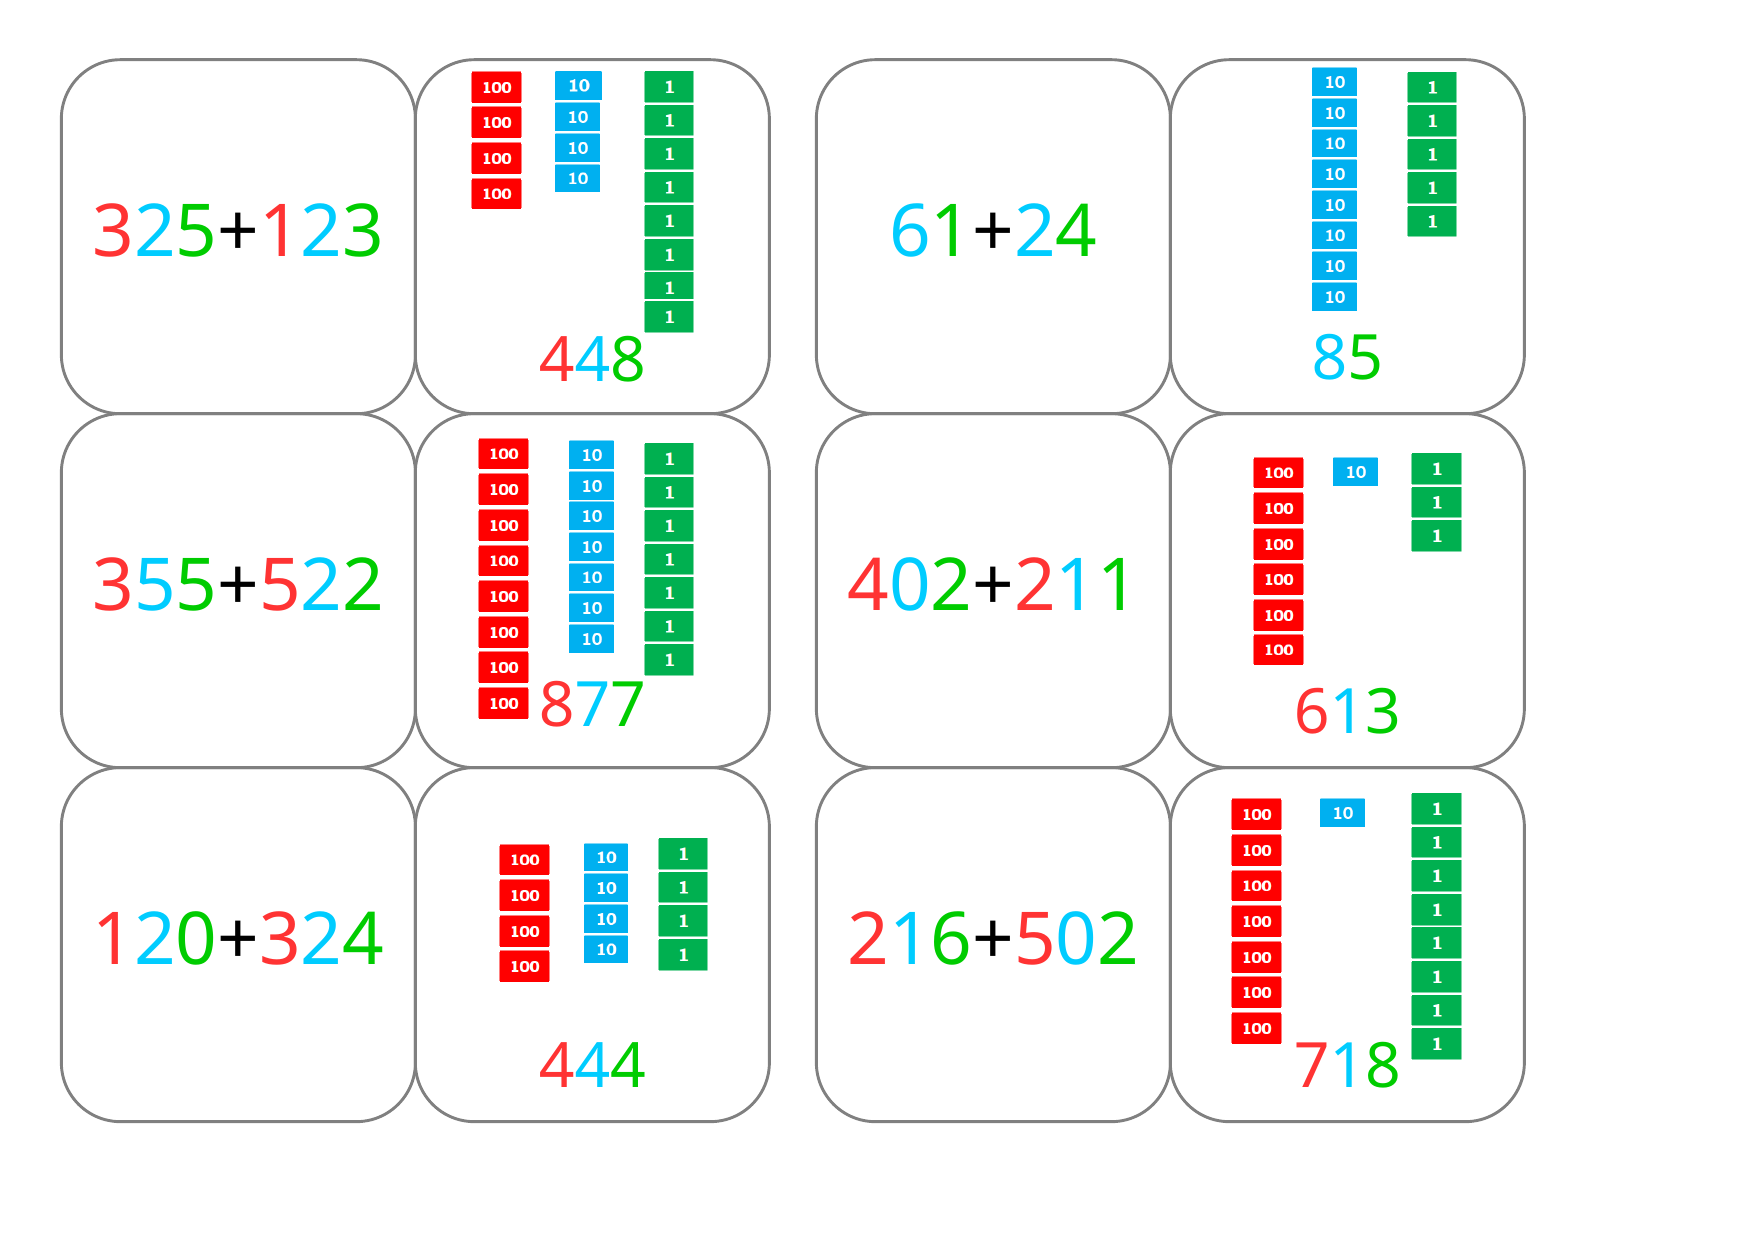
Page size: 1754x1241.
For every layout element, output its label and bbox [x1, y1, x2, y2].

picture [593, 484, 599, 491]
picture [583, 81, 589, 91]
picture [1406, 70, 1458, 238]
picture [477, 435, 530, 721]
picture [1411, 791, 1463, 1061]
picture [1311, 66, 1359, 312]
picture [593, 606, 599, 613]
picture [593, 453, 599, 460]
picture [1357, 470, 1363, 477]
picture [643, 441, 695, 677]
picture [571, 80, 577, 91]
picture [657, 836, 709, 972]
picture [1336, 203, 1342, 210]
picture [1336, 264, 1342, 271]
picture [567, 438, 615, 654]
picture [593, 514, 599, 521]
picture [1331, 455, 1380, 487]
picture [1230, 796, 1283, 1046]
picture [1252, 454, 1305, 667]
picture [593, 637, 599, 644]
picture [593, 545, 599, 552]
picture [1336, 111, 1342, 118]
picture [498, 841, 551, 984]
picture [470, 68, 523, 211]
picture [1344, 811, 1350, 818]
picture [1336, 172, 1342, 179]
picture [1336, 80, 1342, 87]
picture [643, 69, 695, 334]
picture [610, 944, 616, 954]
picture [1411, 451, 1463, 553]
picture [1336, 295, 1342, 302]
picture [553, 69, 604, 193]
picture [1318, 797, 1367, 828]
picture [582, 841, 630, 964]
